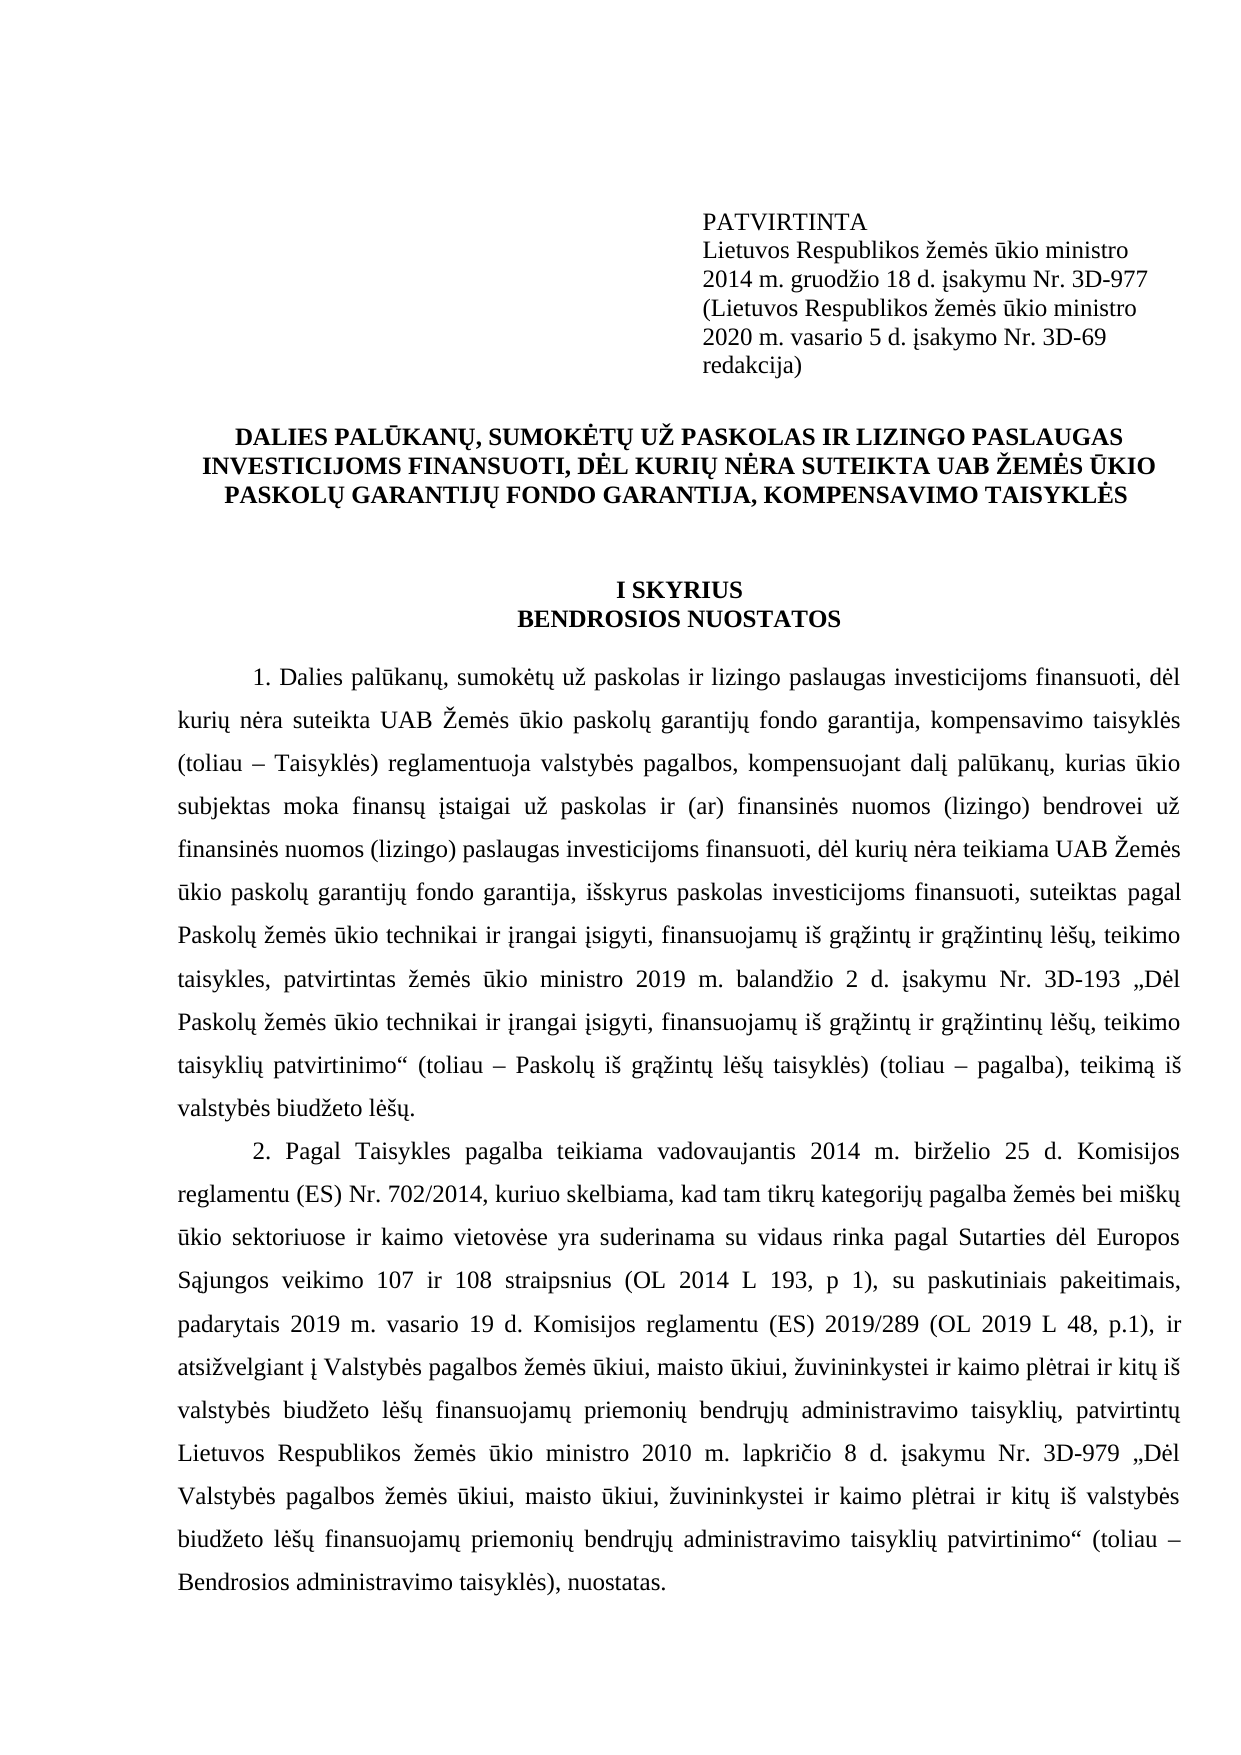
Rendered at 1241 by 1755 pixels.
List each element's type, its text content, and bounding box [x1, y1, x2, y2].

text PATVIRTINTA [177, 207, 1181, 235]
text I SKYRIUS [177, 576, 1181, 604]
text 2. Pagal Taisykles pagalba teikiama vadovaujantis 2014 m. birželio 25 d. Komisijos reglamentu (ES) Nr. 702/2014, kuriuo skelbiama, kad tam tikrų kategorijų pagalba žemės bei miškų ūkio sektoriuose ir kaimo vietovėse yra suderinama su vidaus rinka pagal Sutarties dėl Europos Sąjungos veikimo 107 ir 108 straipsnius (OL 2014 L 193, p 1), su paskutiniais pakeitimais, padarytais 2019 m. vasario 19 d. Komisijos reglamentu (ES) 2019/289 (OL 2019 L 48, p.1), ir atsižvelgiant į Valstybės pagalbos žemės ūkiui, maisto ūkiui, žuvininkystei ir kaimo plėtrai ir kitų iš valstybės biudžeto lėšų finansuojamų priemonių bendrųjų administravimo taisyklių, patvirtintų Lietuvos Respublikos žemės ūkio ministro 2010 m. lapkričio 8 d. įsakymu Nr. 3D-979 „Dėl Valstybės pagalbos žemės ūkiui, maisto ūkiui, žuvininkystei ir kaimo plėtrai ir kitų iš valstybės biudžeto lėšų finansuojamų priemonių bendrųjų administravimo taisyklių patvirtinimo“ (toliau – Bendrosios administravimo taisyklės), nuostatas. [177, 1136, 1181, 1596]
text DALIES PALŪKANŲ, sumokėtų už paskolas IR lizingo paslaugas investicijoms finansuoti, dėl kurių nėra suteikta UAB Žemės ūkio paskolų garantijų fondo garantija, kompensavimo TAISYKLĖS [177, 422, 1181, 508]
text 1. Dalies palūkanų, sumokėtų už paskolas ir lizingo paslaugas investicijoms finansuoti, dėl kurių nėra suteikta UAB Žemės ūkio paskolų garantijų fondo garantija, kompensavimo taisyklės (toliau – Taisyklės) reglamentuoja valstybės pagalbos, kompensuojant dalį palūkanų, kurias ūkio subjektas moka finansų įstaigai už paskolas ir (ar) finansinės nuomos (lizingo) bendrovei už finansinės nuomos (lizingo) paslaugas investicijoms finansuoti, dėl kurių nėra teikiama UAB Žemės ūkio paskolų garantijų fondo garantija, išskyrus paskolas investicijoms finansuoti, suteiktas pagal Paskolų žemės ūkio technikai ir įrangai įsigyti, finansuojamų iš grąžintų ir grąžintinų lėšų, teikimo taisykles, patvirtintas žemės ūkio ministro 2019 m. balandžio 2 d. įsakymu Nr. 3D-193 „Dėl Paskolų žemės ūkio technikai ir įrangai įsigyti, finansuojamų iš grąžintų ir grąžintinų lėšų, teikimo taisyklių patvirtinimo“ (toliau – Paskolų iš grąžintų lėšų taisyklės) (toliau – pagalba), teikimą iš valstybės biudžeto lėšų. [177, 662, 1181, 1122]
text BENDROSIOS NUOSTATOS [177, 604, 1181, 633]
text Lietuvos Respublikos žemės ūkio ministro [627, 235, 1181, 264]
text 2014 m. gruodžio 18 d. įsakymu Nr. 3D-977 [627, 264, 1181, 293]
text (Lietuvos Respublikos žemės ūkio ministro [627, 293, 1181, 322]
text redakcija) [627, 350, 1181, 379]
text 2020 m. vasario 5 d. įsakymo Nr. 3D-69 [627, 322, 1181, 350]
